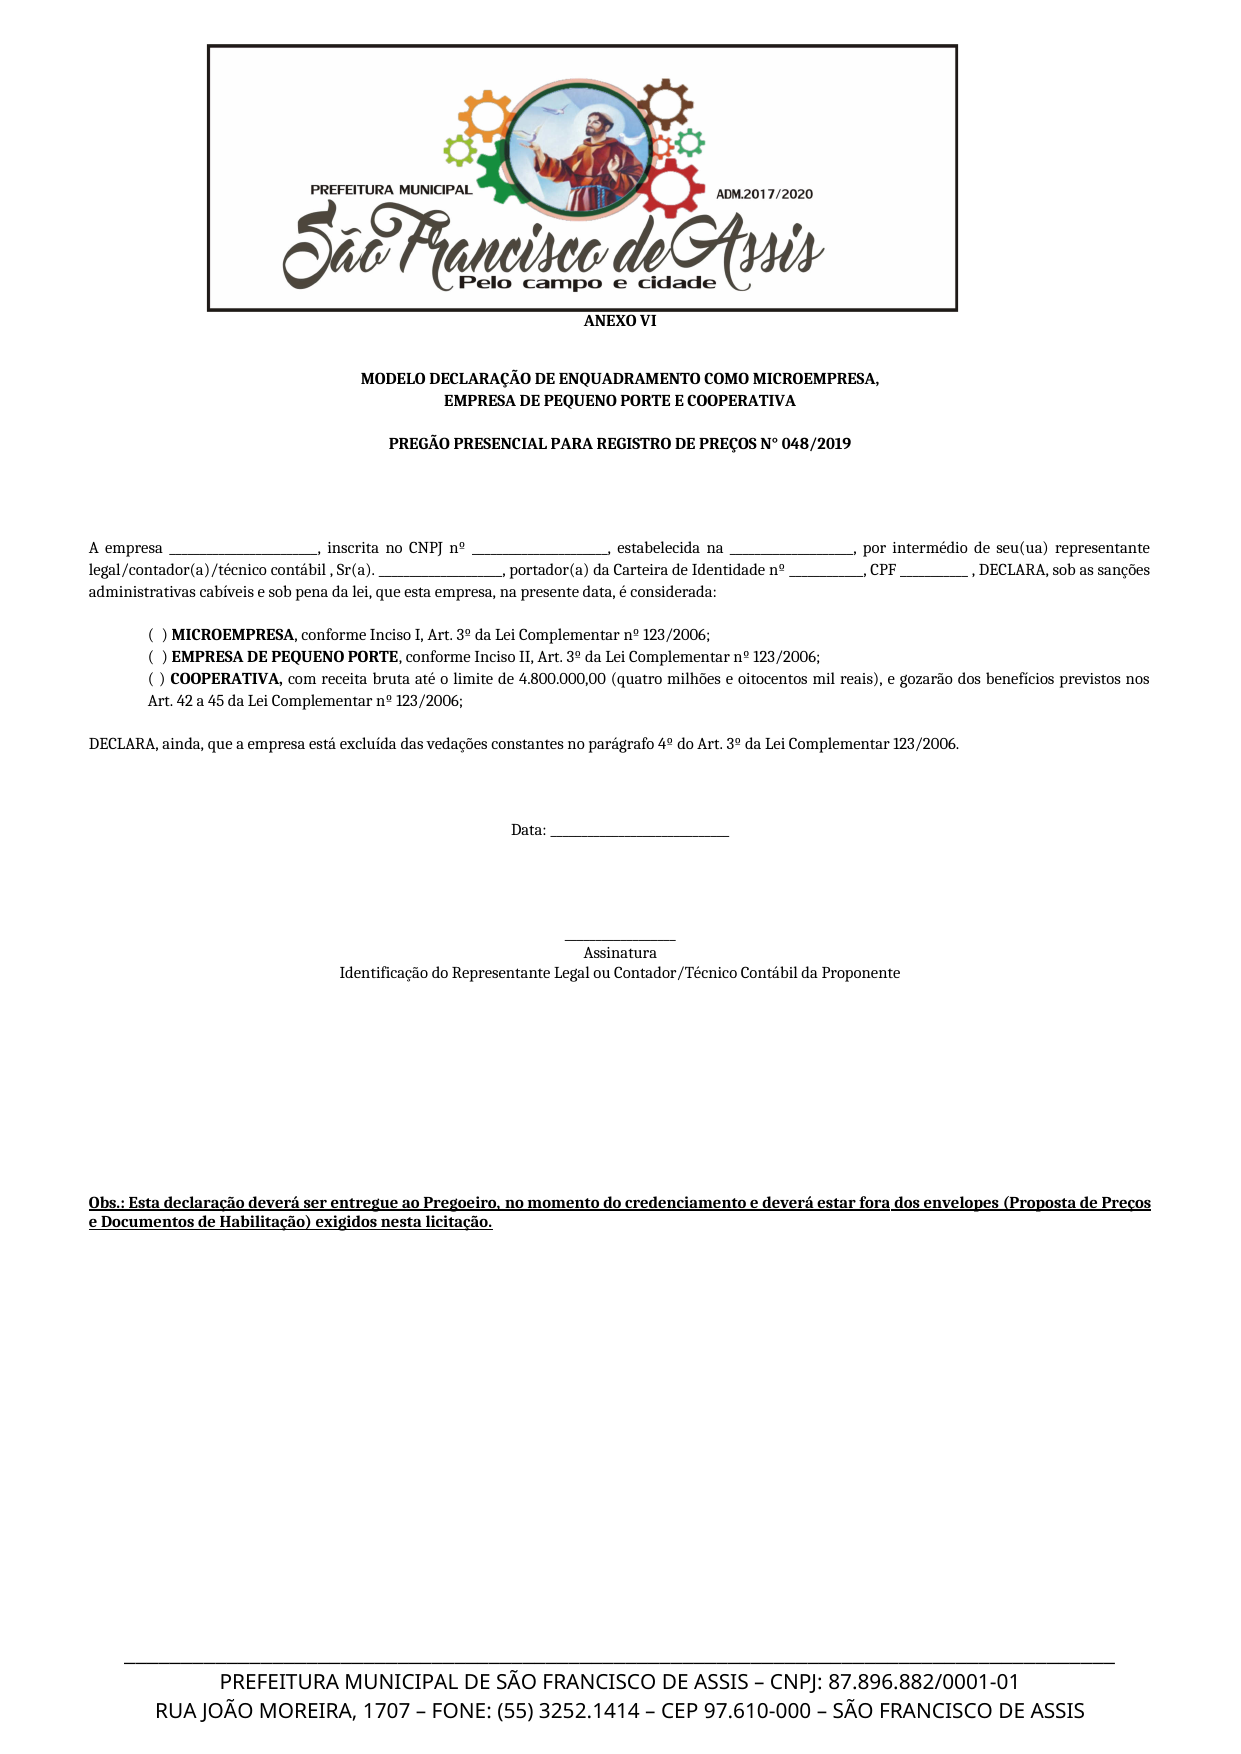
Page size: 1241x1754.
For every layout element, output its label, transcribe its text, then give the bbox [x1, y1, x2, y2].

text Identificação do Representante Legal ou Contador/Técnico Contábil da Proponente [89, 963, 1152, 982]
text DECLARA, ainda, que a empresa está excluída das vedações constantes no parágrafo 4º do Art. 3º da Lei Complementar 123/2006. [89, 734, 1152, 753]
text ( ) MICROEMPRESA, conforme Inciso I, Art. 3º da Lei Complementar nº 123/2006; [148, 626, 1152, 645]
text ANEXO VI [89, 312, 1152, 331]
text ( ) EMPRESA DE PEQUENO PORTE, conforme Inciso II, Art. 3º da Lei Complementar nº 123/2006; [148, 648, 1152, 667]
text Assinatura [89, 944, 1152, 963]
text Data: _____________________________ [89, 820, 1152, 839]
text MODELO DECLARAÇÃO DE ENQUADRAMENTO COMO MICROEMPRESA, EMPRESA DE PEQUENO PORTE E COOPERATIVA [89, 369, 1152, 410]
text ( ) COOPERATIVA, com receita bruta até o limite de 4.800.000,00 (quatro milhões e oitocentos mil reais), e gozarão dos benefícios previstos nos Art. 42 a 45 da Lei Complementar nº 123/2006; [148, 669, 1152, 711]
text PREGÃO PRESENCIAL PARA REGISTRO DE PREÇOS N° 048/2019 [89, 434, 1152, 453]
text Obs.: Esta declaração deverá ser entregue ao Pregoeiro, no momento do credenciamento e deverá estar fora dos envelopes (Proposta de Preços e Documentos de Habilitação) exigidos nesta licitação. [89, 1193, 1152, 1231]
text ­­­­­­­­­­­­­­­­­­­­­­­­__________________ [89, 925, 1152, 944]
text A empresa ________________________­­­­­­­­­­­­, inscrita no CNPJ nº ______________________, estabelecida na ____________________, por intermédio de seu(ua) representante legal/contador(a)/técnico contábil , Sr(a). ____________________, portador(a) da Carteira de Identidade nº ____________, CPF ___________ , DECLARA, sob as sanções administrativas cabíveis e sob pena da lei, que esta empresa, na presente data, é considerada: [89, 539, 1152, 602]
